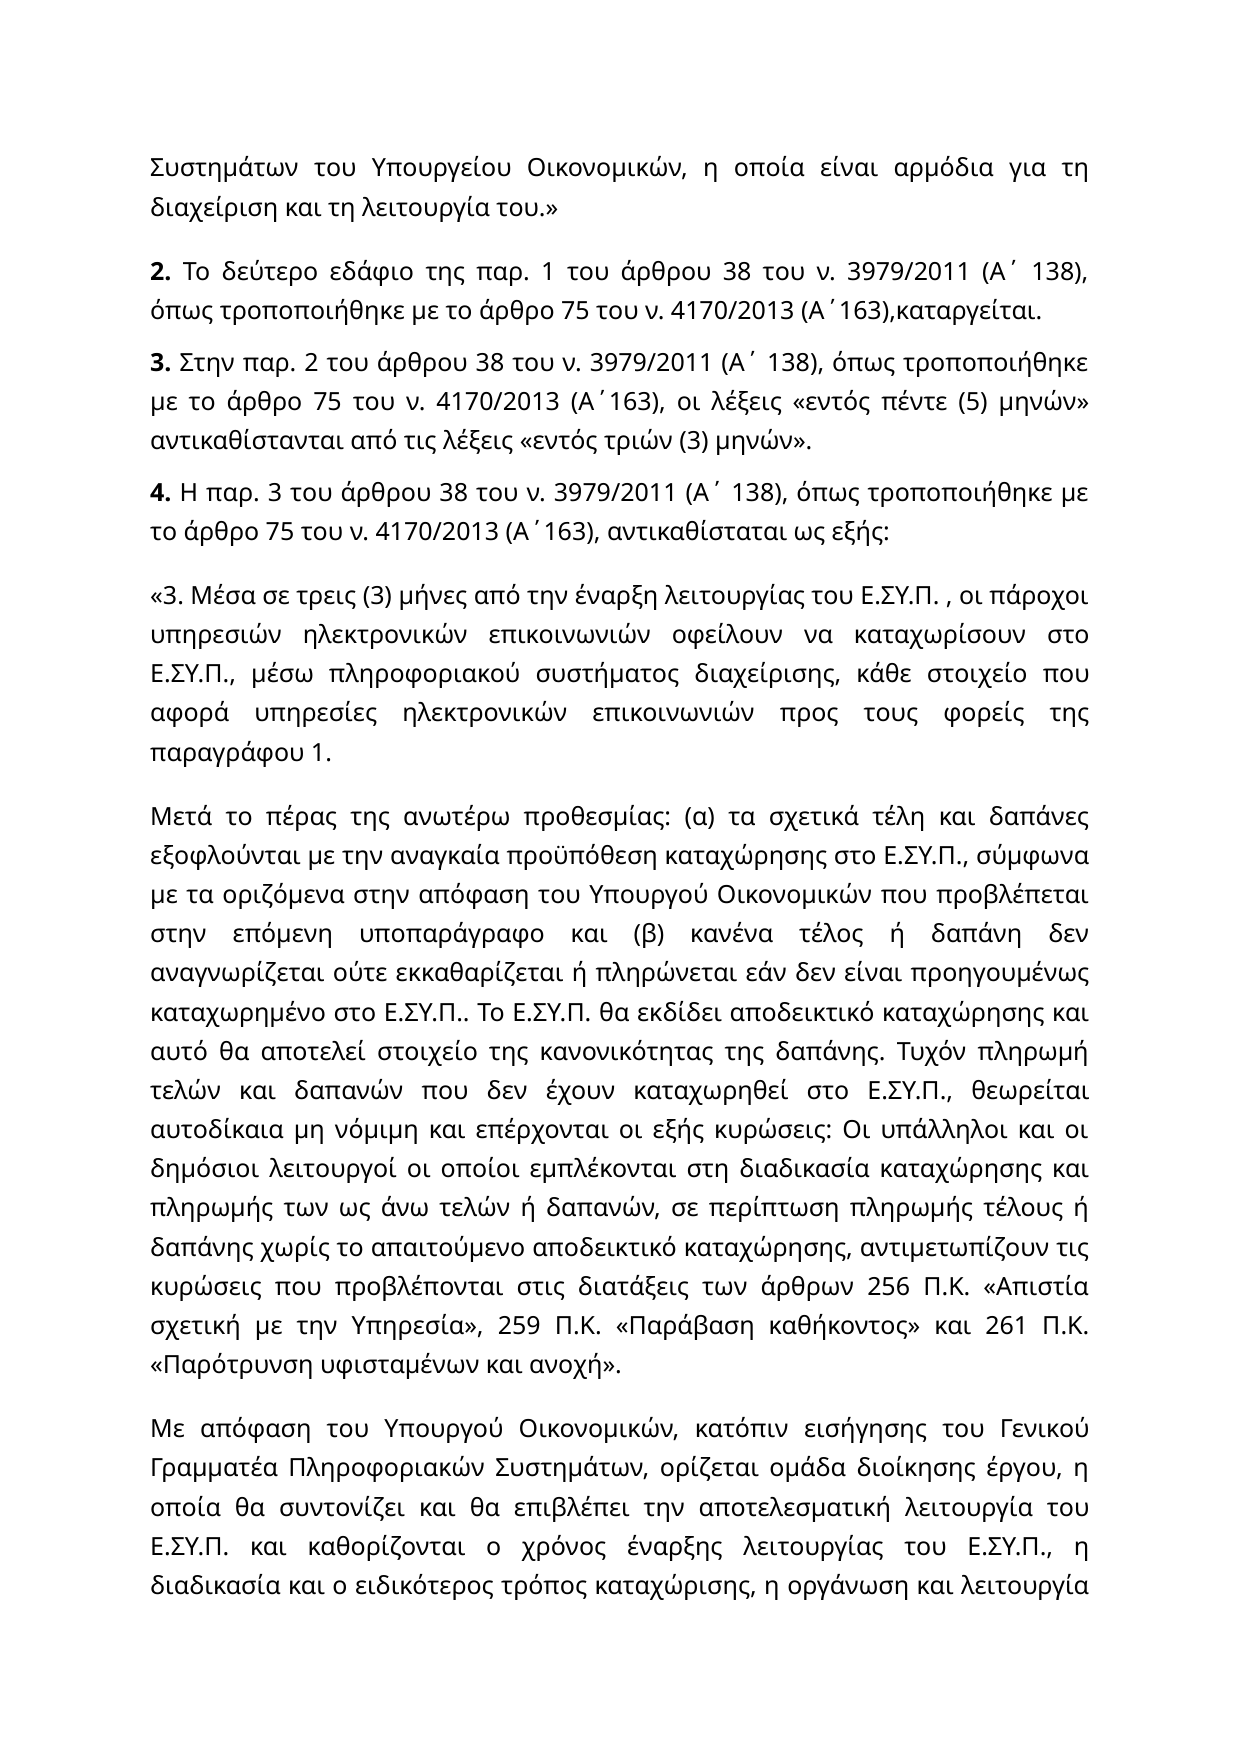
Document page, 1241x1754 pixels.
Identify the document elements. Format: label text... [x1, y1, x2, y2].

text 4. Η παρ. 3 του άρθρου 38 του ν. 3979/2011 (Α΄ 138), όπως τροποποιήθηκε με το άρθρο 75 του ν. 4170/2013 (Α΄163), αντικαθίσταται ως εξής: [150, 474, 1090, 547]
text Συστημάτων του Υπουργείου Οικονομικών, η οποία είναι αρμόδια για τη διαχείριση και τη λειτουργία του.» [150, 150, 1090, 223]
text 2. Το δεύτερο εδάφιο της παρ. 1 του άρθρου 38 του ν. 3979/2011 (Α΄ 138), όπως τροποποιήθηκε με το άρθρο 75 του ν. 4170/2013 (Α΄163),καταργείται. [150, 253, 1090, 327]
text Με απόφαση του Υπουργού Οικονομικών, κατόπιν εισήγησης του Γενικού Γραμματέα Πληροφοριακών Συστημάτων, ορίζεται ομάδα διοίκησης έργου, η οποία θα συντονίζει και θα επιβλέπει την αποτελεσματική λειτουργία του Ε.ΣΥ.Π. και καθορίζονται ο χρόνος έναρξης λειτουργίας του Ε.ΣΥ.Π., η διαδικασία και ο ειδικότερος τρόπος καταχώρισης, η οργάνωση και λειτουργία [150, 1411, 1090, 1602]
text «3. Μέσα σε τρεις (3) μήνες από την έναρξη λειτουργίας του Ε.ΣΥ.Π. , οι πάροχοι υπηρεσιών ηλεκτρονικών επικοινωνιών οφείλουν να καταχωρίσουν στο Ε.ΣΥ.Π., μέσω πληροφοριακού συστήματος διαχείρισης, κάθε στοιχείο που αφορά υπηρεσίες ηλεκτρονικών επικοινωνιών προς τους φορείς της παραγράφου 1. [150, 577, 1090, 768]
text Μετά το πέρας της ανωτέρω προθεσμίας: (α) τα σχετικά τέλη και δαπάνες εξοφλούνται με την αναγκαία προϋπόθεση καταχώρησης στο Ε.ΣΥ.Π., σύμφωνα με τα οριζόμενα στην απόφαση του Υπουργού Οικονομικών που προβλέπεται στην επόμενη υποπαράγραφο και (β) κανένα τέλος ή δαπάνη δεν αναγνωρίζεται ούτε εκκαθαρίζεται ή πληρώνεται εάν δεν είναι προηγουμένως καταχωρημένο στο Ε.ΣΥ.Π.. Το Ε.ΣΥ.Π. θα εκδίδει αποδεικτικό καταχώρησης και αυτό θα αποτελεί στοιχείο της κανονικότητας της δαπάνης. Τυχόν πληρωμή τελών και δαπανών που δεν έχουν καταχωρηθεί στο Ε.ΣΥ.Π., θεωρείται αυτοδίκαια μη νόμιμη και επέρχονται οι εξής κυρώσεις: Οι υπάλληλοι και οι δημόσιοι λειτουργοί οι οποίοι εμπλέκονται στη διαδικασία καταχώρησης και πληρωμής των ως άνω τελών ή δαπανών, σε περίπτωση πληρωμής τέλους ή δαπάνης χωρίς το απαιτούμενο αποδεικτικό καταχώρησης, αντιμετωπίζουν τις κυρώσεις που προβλέπονται στις διατάξεις των άρθρων 256 Π.Κ. «Απιστία σχετική με την Υπηρεσία», 259 Π.Κ. «Παράβαση καθήκοντος» και 261 Π.Κ. «Παρότρυνση υφισταμένων και ανοχή». [150, 798, 1090, 1381]
text 3. Στην παρ. 2 του άρθρου 38 του ν. 3979/2011 (Α΄ 138), όπως τροποποιήθηκε με το άρθρο 75 του ν. 4170/2013 (Α΄163), οι λέξεις «εντός πέντε (5) μηνών» αντικαθίστανται από τις λέξεις «εντός τριών (3) μηνών». [150, 344, 1090, 457]
